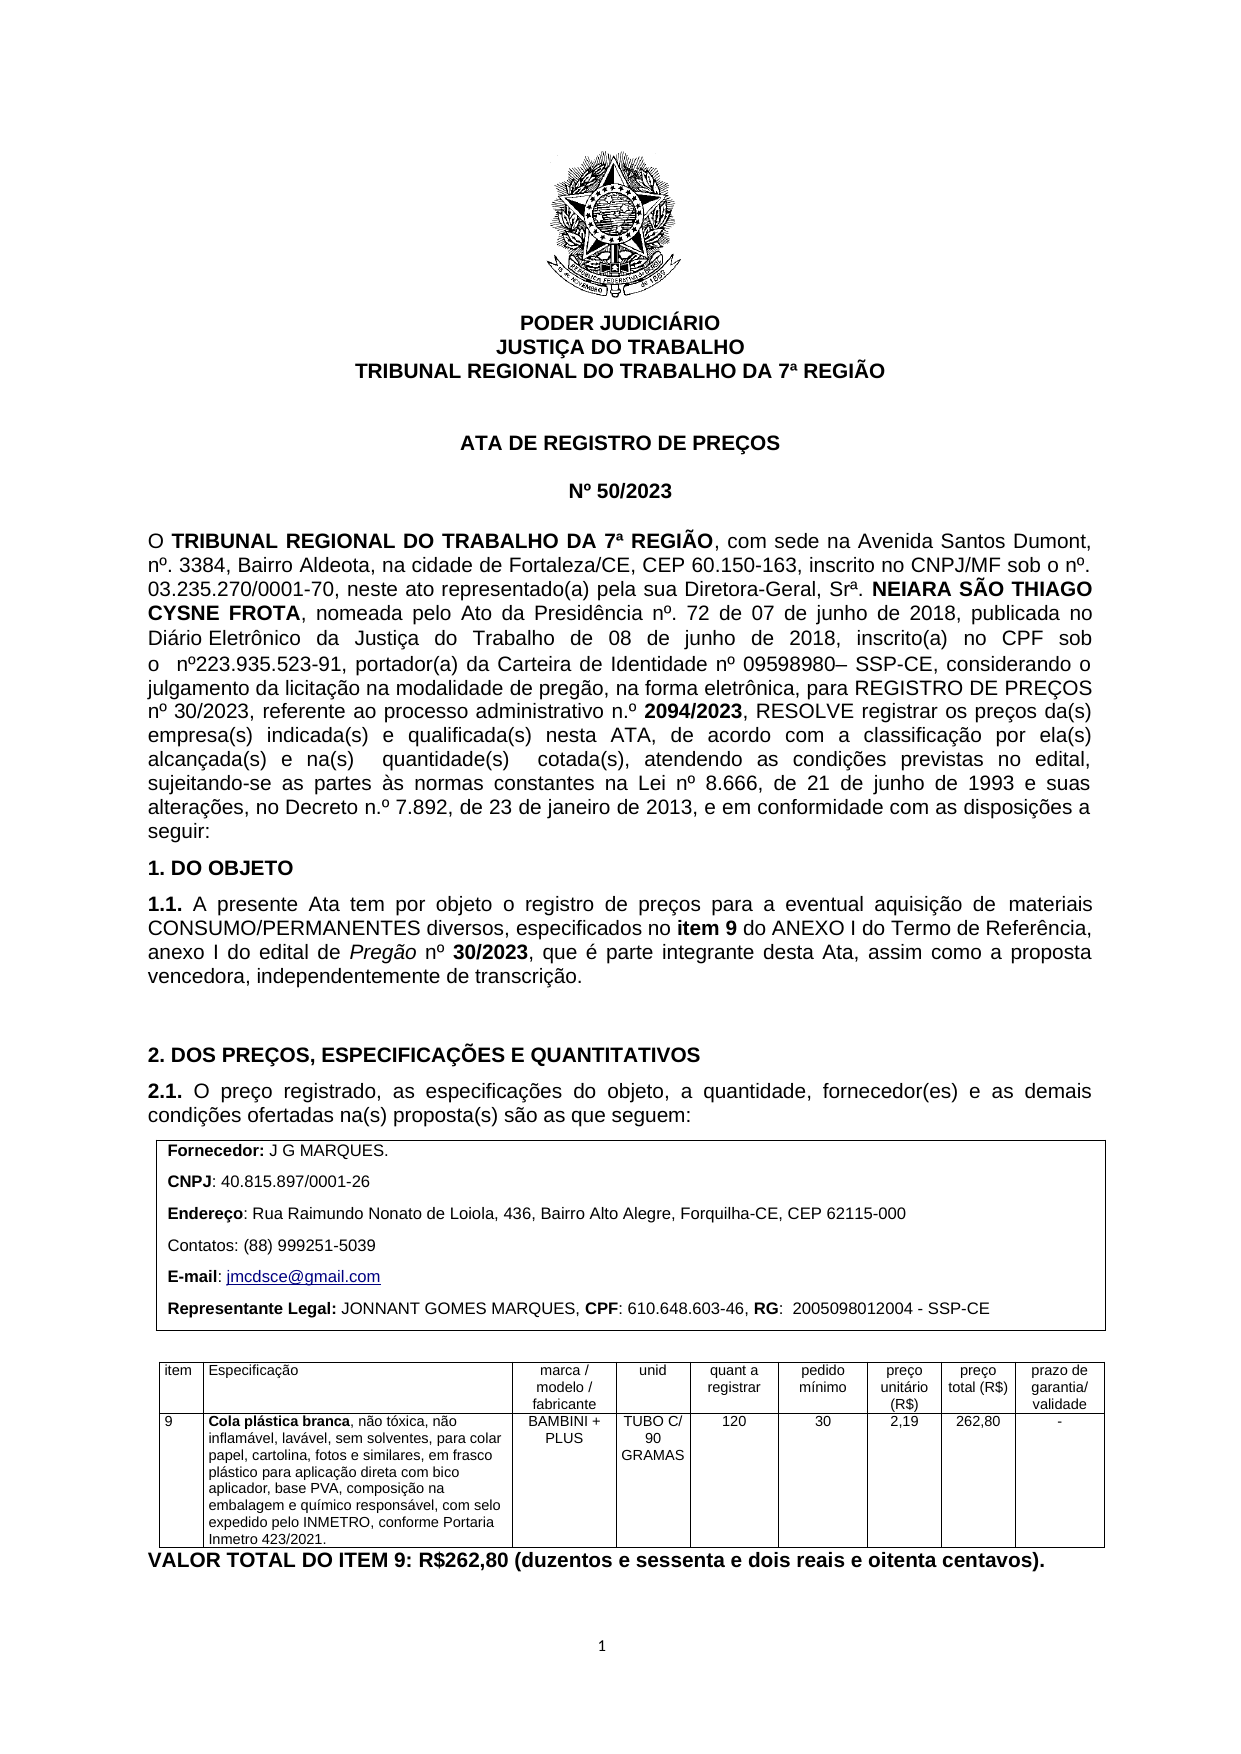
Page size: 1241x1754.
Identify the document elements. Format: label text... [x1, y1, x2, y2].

text 1.1. A presente Ata tem por objeto o registro de preços para a eventual aquisição de materiais CONSUMO/PERMANENTES diversos, especificados no item 9 do ANEXO I do Termo de Referência, anexo I do edital de Pregão nº 30/2023, que é parte integrante desta Ata, assim como a proposta vencedora, independentemente de transcrição. [148, 892, 1093, 988]
text PODER JUDICIÁRIO [148, 311, 1093, 335]
table_header quant a registrar [691, 1363, 778, 1412]
text 1. DO OBJETO [148, 855, 1093, 879]
table_header item [160, 1363, 203, 1412]
table_cell Cola plástica branca, não tóxica, não inflamável, lavável, sem solventes, para colar papel, cartolina, fotos e similares, em frasco plástico para aplicação direta com bico aplicador, base PVA, composição na embalagem e químico responsável, com selo expedido pelo INMETRO, conforme Portaria Inmetro 423/2021. [204, 1414, 512, 1547]
table_header Fornecedor: J G MARQUES. CNPJ: 40.815.897/0001-26 Endereço: Rua Raimundo Nonato de Loiola, 436, Bairro Alto Alegre, Forquilha-CE, CEP 62115-000 Contatos: (88) 999251-5039 E-mail: jmcdsce@gmail.com Representante Legal: JONNANT GOMES MARQUES, CPF: 610.648.603-46, RG: 2005098012004 - SSP-CE [157, 1141, 1105, 1330]
table_cell TUBO C/ 90 GRAMAS [617, 1414, 690, 1547]
table_header marca / modelo / fabricante [513, 1363, 616, 1412]
table_cell 262,80 [942, 1414, 1015, 1547]
text TRIBUNAL REGIONAL DO TRABALHO DA 7ª REGIÃO [148, 359, 1093, 383]
table_cell - [1016, 1414, 1104, 1547]
table_cell BAMBINI + PLUS [513, 1414, 616, 1547]
table_header preço total (R$) [942, 1363, 1015, 1412]
text O TRIBUNAL REGIONAL DO TRABALHO DA 7ª REGIÃO, com sede na Avenida Santos Dumont, nº. 3384, Bairro Aldeota, na cidade de Fortaleza/CE, CEP 60.150-163, inscrito no CNPJ/MF sob o nº. 03.235.270/0001-70, neste ato representado(a) pela sua Diretora-Geral, Srª. NEIARA SÃO THIAGO CYSNE FROTA, nomeada pelo Ato da Presidência nº. 72 de 07 de junho de 2018, publicada no Diário Eletrônico da Justiça do Trabalho de 08 de junho de 2018, inscrito(a) no CPF sob o nº223.935.523-91, portador(a) da Carteira de Identidade nº 09598980– SSP-CE, considerando o julgamento da licitação na modalidade de pregão, na forma eletrônica, para REGISTRO DE PREÇOS nº 30/2023, referente ao processo administrativo n.º 2094/2023, RESOLVE registrar os preços da(s) empresa(s) indicada(s) e qualificada(s) nesta ATA, de acordo com a classificação por ela(s) alcançada(s) e na(s) quantidade(s) cotada(s), atendendo as condições previstas no edital, sujeitando-se as partes às normas constantes na Lei nº 8.666, de 21 de junho de 1993 e suas alterações, no Decreto n.º 7.892, de 23 de janeiro de 2013, e em conformidade com as disposições a seguir: [148, 529, 1093, 843]
table_header pedido mínimo [779, 1363, 867, 1412]
text JUSTIÇA DO TRABALHO [148, 335, 1093, 359]
table_header preço unitário (R$) [868, 1363, 941, 1412]
text 2.1. O preço registrado, as especificações do objeto, a quantidade, fornecedor(es) e as demais condições ofertadas na(s) proposta(s) são as que seguem: [148, 1079, 1093, 1127]
table_cell 30 [779, 1414, 867, 1547]
table_header prazo de garantia/ validade [1016, 1363, 1104, 1412]
table_header Especificação [204, 1363, 512, 1412]
table_cell 9 [160, 1414, 203, 1547]
text ATA DE REGISTRO DE PREÇOS [148, 431, 1093, 455]
table_cell 2,19 [868, 1414, 941, 1547]
text 2. DOS PREÇOS, ESPECIFICAÇÕES E QUANTITATIVOS [148, 1043, 1093, 1067]
text VALOR TOTAL DO ITEM 9: R$262,80 (duzentos e sessenta e dois reais e oitenta centavos). [148, 1548, 1093, 1572]
table_cell 120 [691, 1414, 778, 1547]
table_header unid [617, 1363, 690, 1412]
text Nº 50/2023 [148, 479, 1093, 503]
